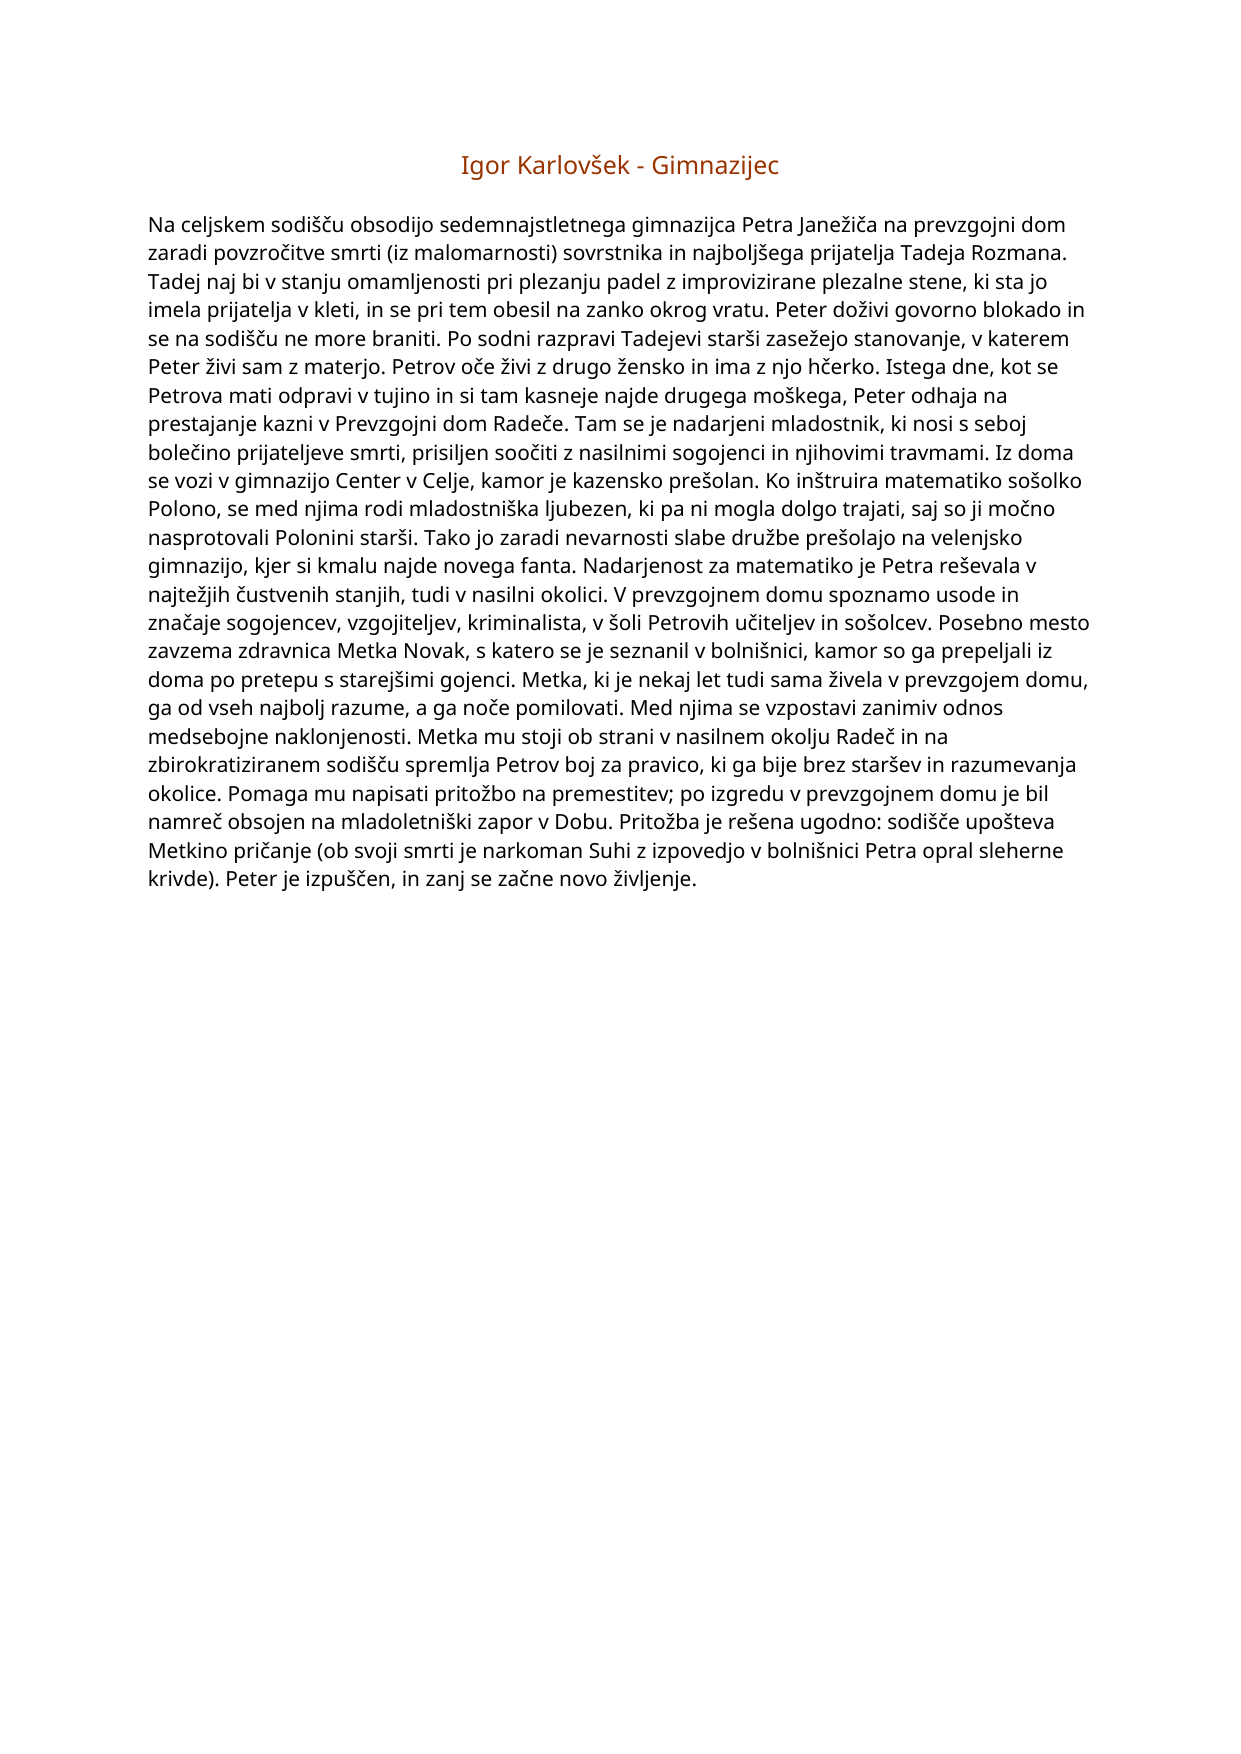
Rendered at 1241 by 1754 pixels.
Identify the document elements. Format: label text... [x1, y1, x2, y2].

text Na celjskem sodišču obsodijo sedemnajstletnega gimnazijca Petra Janežiča na prevzgojni dom zaradi povzročitve smrti (iz malomarnosti) sovrstnika in najboljšega prijatelja Tadeja Rozmana. Tadej naj bi v stanju omamljenosti pri plezanju padel z improvizirane plezalne stene, ki sta jo imela prijatelja v kleti, in se pri tem obesil na zanko okrog vratu. Peter doživi govorno blokado in se na sodišču ne more braniti. Po sodni razpravi Tadejevi starši zasežejo stanovanje, v katerem Peter živi sam z materjo. Petrov oče živi z drugo žensko in ima z njo hčerko. Istega dne, kot se Petrova mati odpravi v tujino in si tam kasneje najde drugega moškega, Peter odhaja na prestajanje kazni v Prevzgojni dom Radeče. Tam se je nadarjeni mladostnik, ki nosi s seboj bolečino prijateljeve smrti, prisiljen soočiti z nasilnimi sogojenci in njihovimi travmami. Iz doma se vozi v gimnazijo Center v Celje, kamor je kazensko prešolan. Ko inštruira matematiko sošolko Polono, se med njima rodi mladostniška ljubezen, ki pa ni mogla dolgo trajati, saj so ji močno nasprotovali Polonini starši. Tako jo zaradi nevarnosti slabe družbe prešolajo na velenjsko gimnazijo, kjer si kmalu najde novega fanta. Nadarjenost za matematiko je Petra reševala v najtežjih čustvenih stanjih, tudi v nasilni okolici. V prevzgojnem domu spoznamo usode in značaje sogojencev, vzgojiteljev, kriminalista, v šoli Petrovih učiteljev in sošolcev. Posebno mesto zavzema zdravnica Metka Novak, s katero se je seznanil v bolnišnici, kamor so ga prepeljali iz doma po pretepu s starejšimi gojenci. Metka, ki je nekaj let tudi sama živela v prevzgojem domu, ga od vseh najbolj razume, a ga noče pomilovati. Med njima se vzpostavi zanimiv odnos medsebojne naklonjenosti. Metka mu stoji ob strani v nasilnem okolju Radeč in na zbirokratiziranem sodišču spremlja Petrov boj za pravico, ki ga bije brez staršev in razumevanja okolice. Pomaga mu napisati pritožbo na premestitev; po izgredu v prevzgojnem domu je bil namreč obsojen na mladoletniški zapor v Dobu. Pritožba je rešena ugodno: sodišče upošteva Metkino pričanje (ob svoji smrti je narkoman Suhi z izpovedjo v bolnišnici Petra opral sleherne krivde). Peter je izpuščen, in zanj se začne novo življenje. [148, 210, 1093, 893]
text Igor Karlovšek - Gimnazijec [148, 148, 1093, 182]
